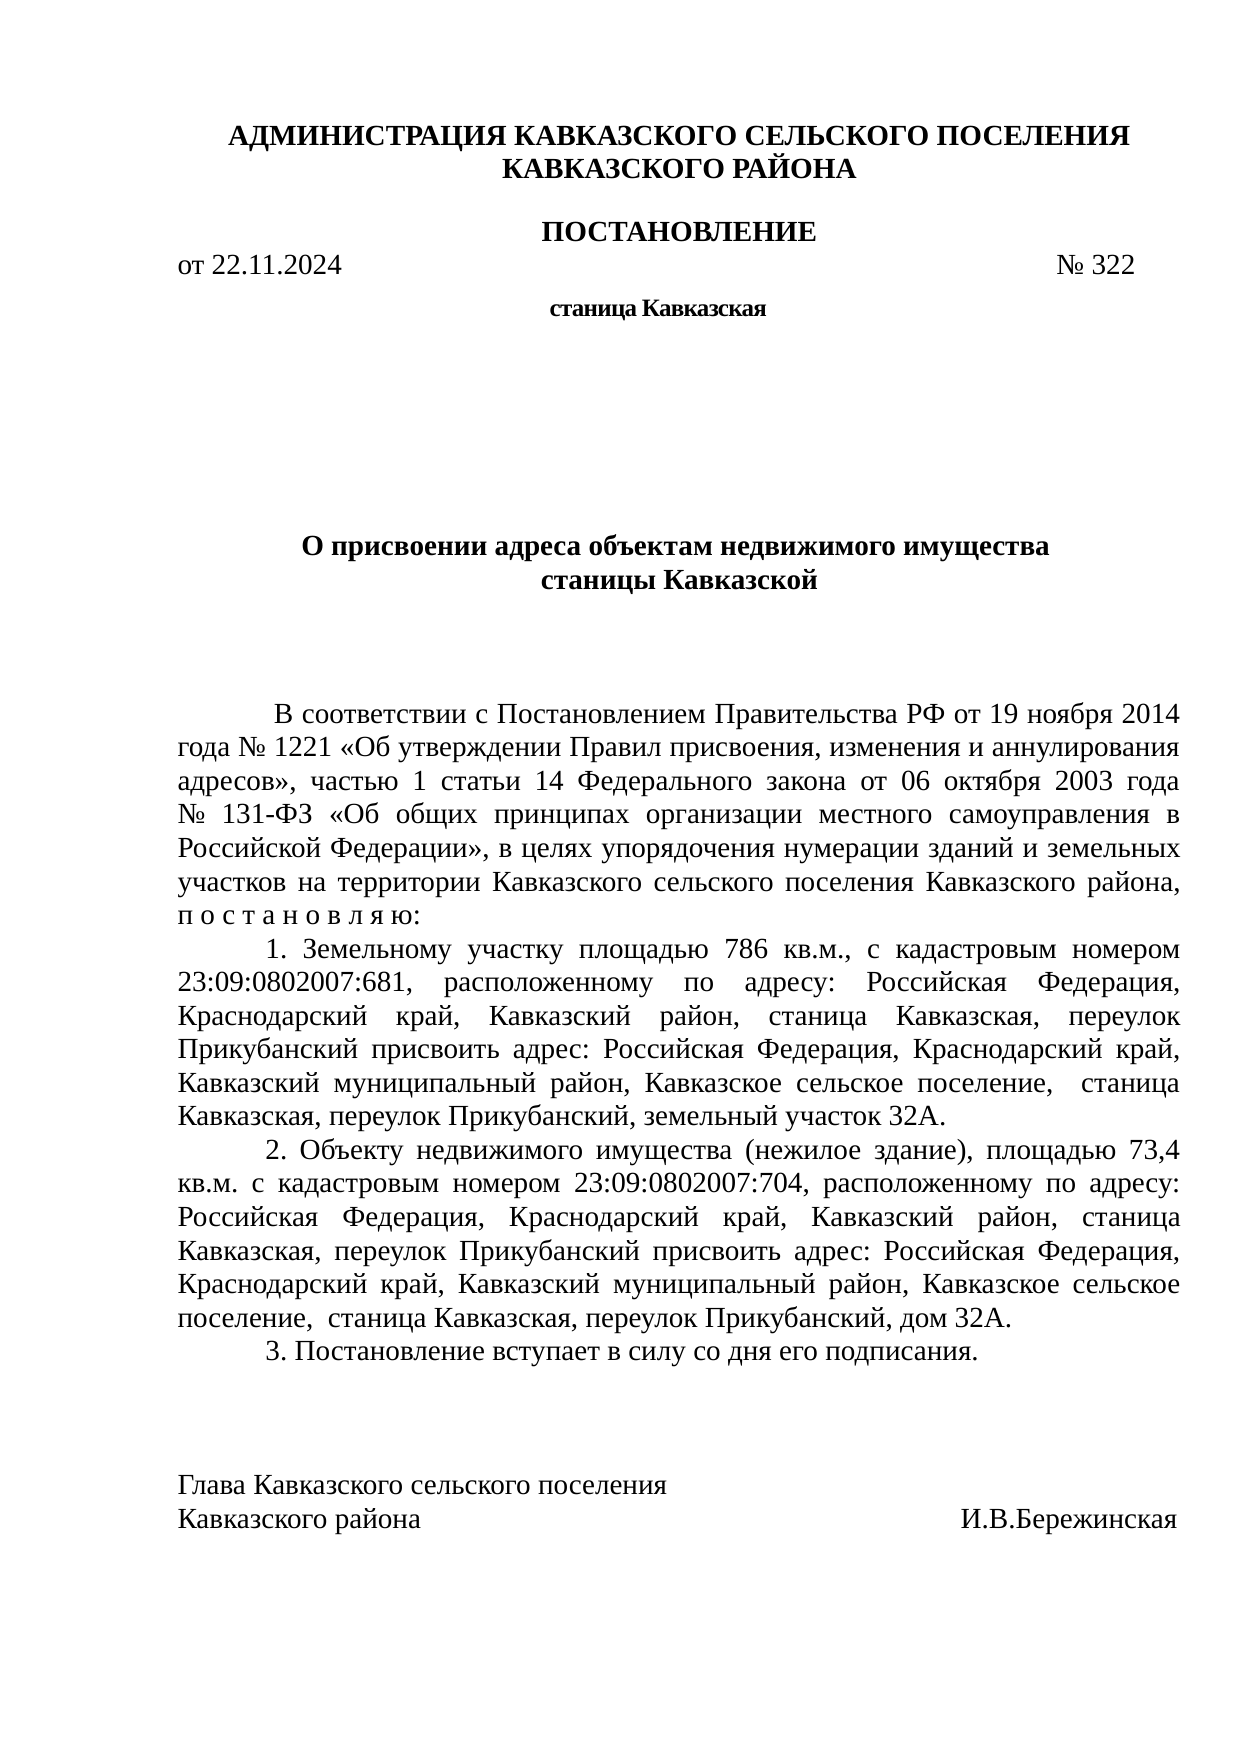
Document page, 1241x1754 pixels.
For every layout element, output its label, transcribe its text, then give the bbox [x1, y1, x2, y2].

text Кавказского района И.В.Бережинская [177, 1501, 1181, 1534]
text от 22.11.2024 № 322 [177, 247, 1181, 281]
text 2. Объекту недвижимого имущества (нежилое здание), площадью 73,4 кв.м. с кадастровым номером 23:09:0802007:704, расположенному по адресу: Российская Федерация, Краснодарский край, Кавказский район, станица Кавказская, переулок Прикубанский присвоить адрес: Российская Федерация, Краснодарский край, Кавказский муниципальный район, Кавказское сельское поселение, станица Кавказская, переулок Прикубанский, дом 32А. [177, 1132, 1181, 1333]
text Глава Кавказского сельского поселения [177, 1467, 1181, 1501]
text 1. Земельному участку площадью 786 кв.м., с кадастровым номером 23:09:0802007:681, расположенному по адресу: Российская Федерация, Краснодарский край, Кавказский район, станица Кавказская, переулок Прикубанский присвоить адрес: Российская Федерация, Краснодарский край, Кавказский муниципальный район, Кавказское сельское поселение, станица Кавказская, переулок Прикубанский, земельный участок 32А. [177, 931, 1181, 1132]
text О присвоении адреса объектам недвижимого имущества [177, 528, 1181, 562]
text ПОСТАНОВЛЕНИЕ [177, 214, 1181, 247]
text В соответствии с Постановлением Правительства РФ от 19 ноября 2014 года № 1221 «Об утверждении Правил присвоения, изменения и аннулирования адресов», частью 1 статьи 14 Федерального закона от 06 октября 2003 года № 131-ФЗ «Об общих принципах организации местного самоуправления в Российской Федерации», в целях упорядочения нумерации зданий и земельных участков на территории Кавказского сельского поселения Кавказского района, п о с т а н о в л я ю: [177, 696, 1181, 931]
text АДМИНИСТРАЦИЯ КАВКАЗСКОГО СЕЛЬСКОГО ПОСЕЛЕНИЯ [177, 118, 1181, 152]
text станицы Кавказской [177, 562, 1181, 595]
text станица Кавказская [478, 293, 1181, 322]
text 3. Постановление вступает в силу со дня его подписания. [177, 1333, 1181, 1367]
text КАВКАЗСКОГО РАЙОНА [177, 152, 1181, 185]
